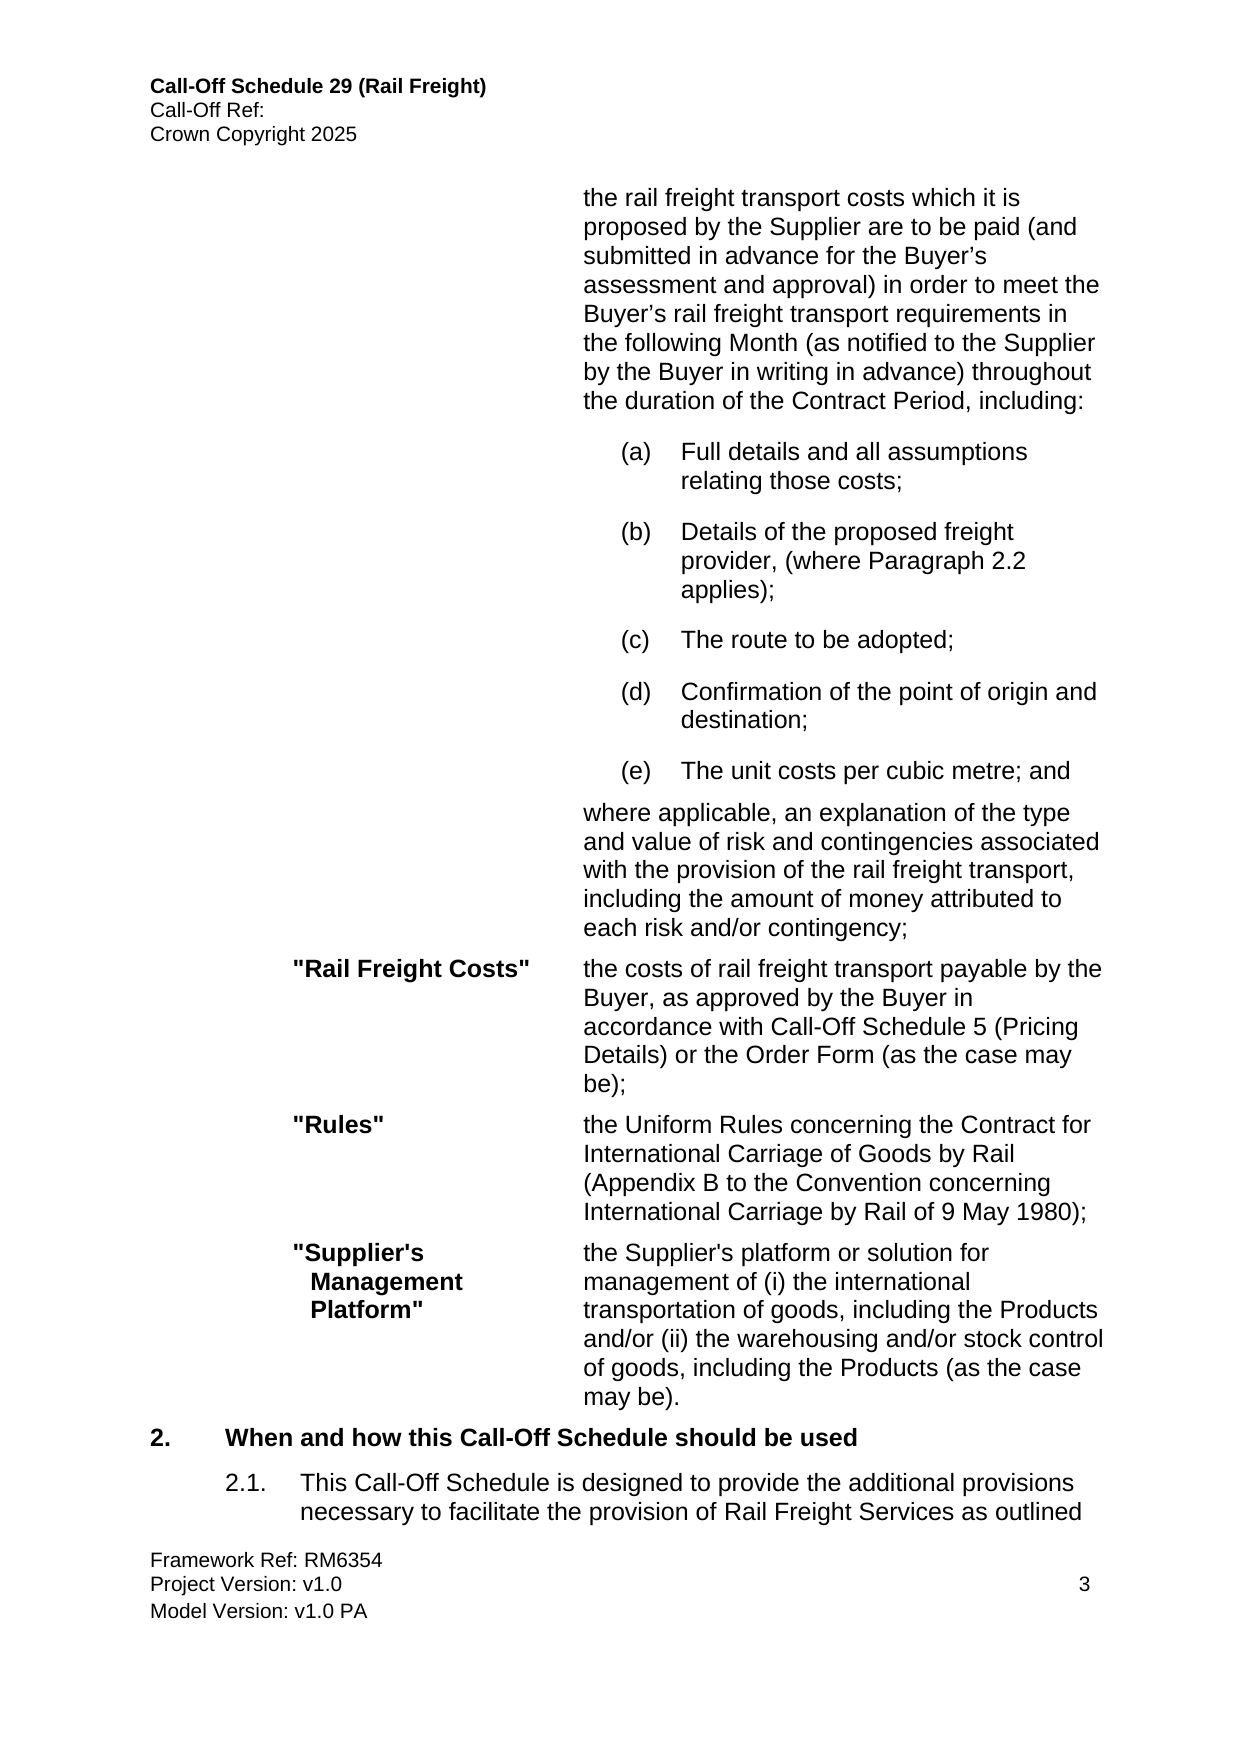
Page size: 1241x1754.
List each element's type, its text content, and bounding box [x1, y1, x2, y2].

table_cell the rail freight transport costs which it is proposed by the Supplier are to be paid (and submitted in advance for the Buyer’s assessment and approval) in order to meet the Buyer’s rail freight transport requirements in the following Month (as notified to the Supplier by the Buyer in writing in advance) throughout the duration of the Contract Period, including: Full details and all assumptions relating those costs; Details of the proposed freight provider, (where Paragraph 2.2 applies); The route to be adopted; Confirmation of the point of origin and destination; The unit costs per cubic metre; and where applicable, an explanation of the type and value of risk and contingencies associated with the provision of the rail freight transport, including the amount of money attributed to each risk and/or contingency; [572, 174, 1116, 954]
table_cell "Supplier's Management Platform" [281, 1238, 572, 1423]
list This Call-Off Schedule is designed to provide the additional provisions necessary to facilitate the provision of Rail Freight Services as outlined [225, 1468, 1090, 1526]
table_cell "Rail Freight Costs" [281, 954, 572, 1110]
table_cell the Uniform Rules concerning the Contract for International Carriage of Goods by Rail (Appendix B to the Convention concerning International Carriage by Rail of 9 May 1980); [572, 1110, 1116, 1238]
table_cell [281, 174, 572, 954]
table_cell "Rules" [281, 1110, 572, 1238]
table_cell the costs of rail freight transport payable by the Buyer, as approved by the Buyer in accordance with Call-Off Schedule 5 (Pricing Details) or the Order Form (as the case may be); [572, 954, 1116, 1110]
list When and how this Call-Off Schedule should be used [150, 1423, 1090, 1452]
table_cell the Supplier's platform or solution for management of (i) the international transportation of goods, including the Products and/or (ii) the warehousing and/or stock control of goods, including the Products (as the case may be). [572, 1238, 1116, 1423]
